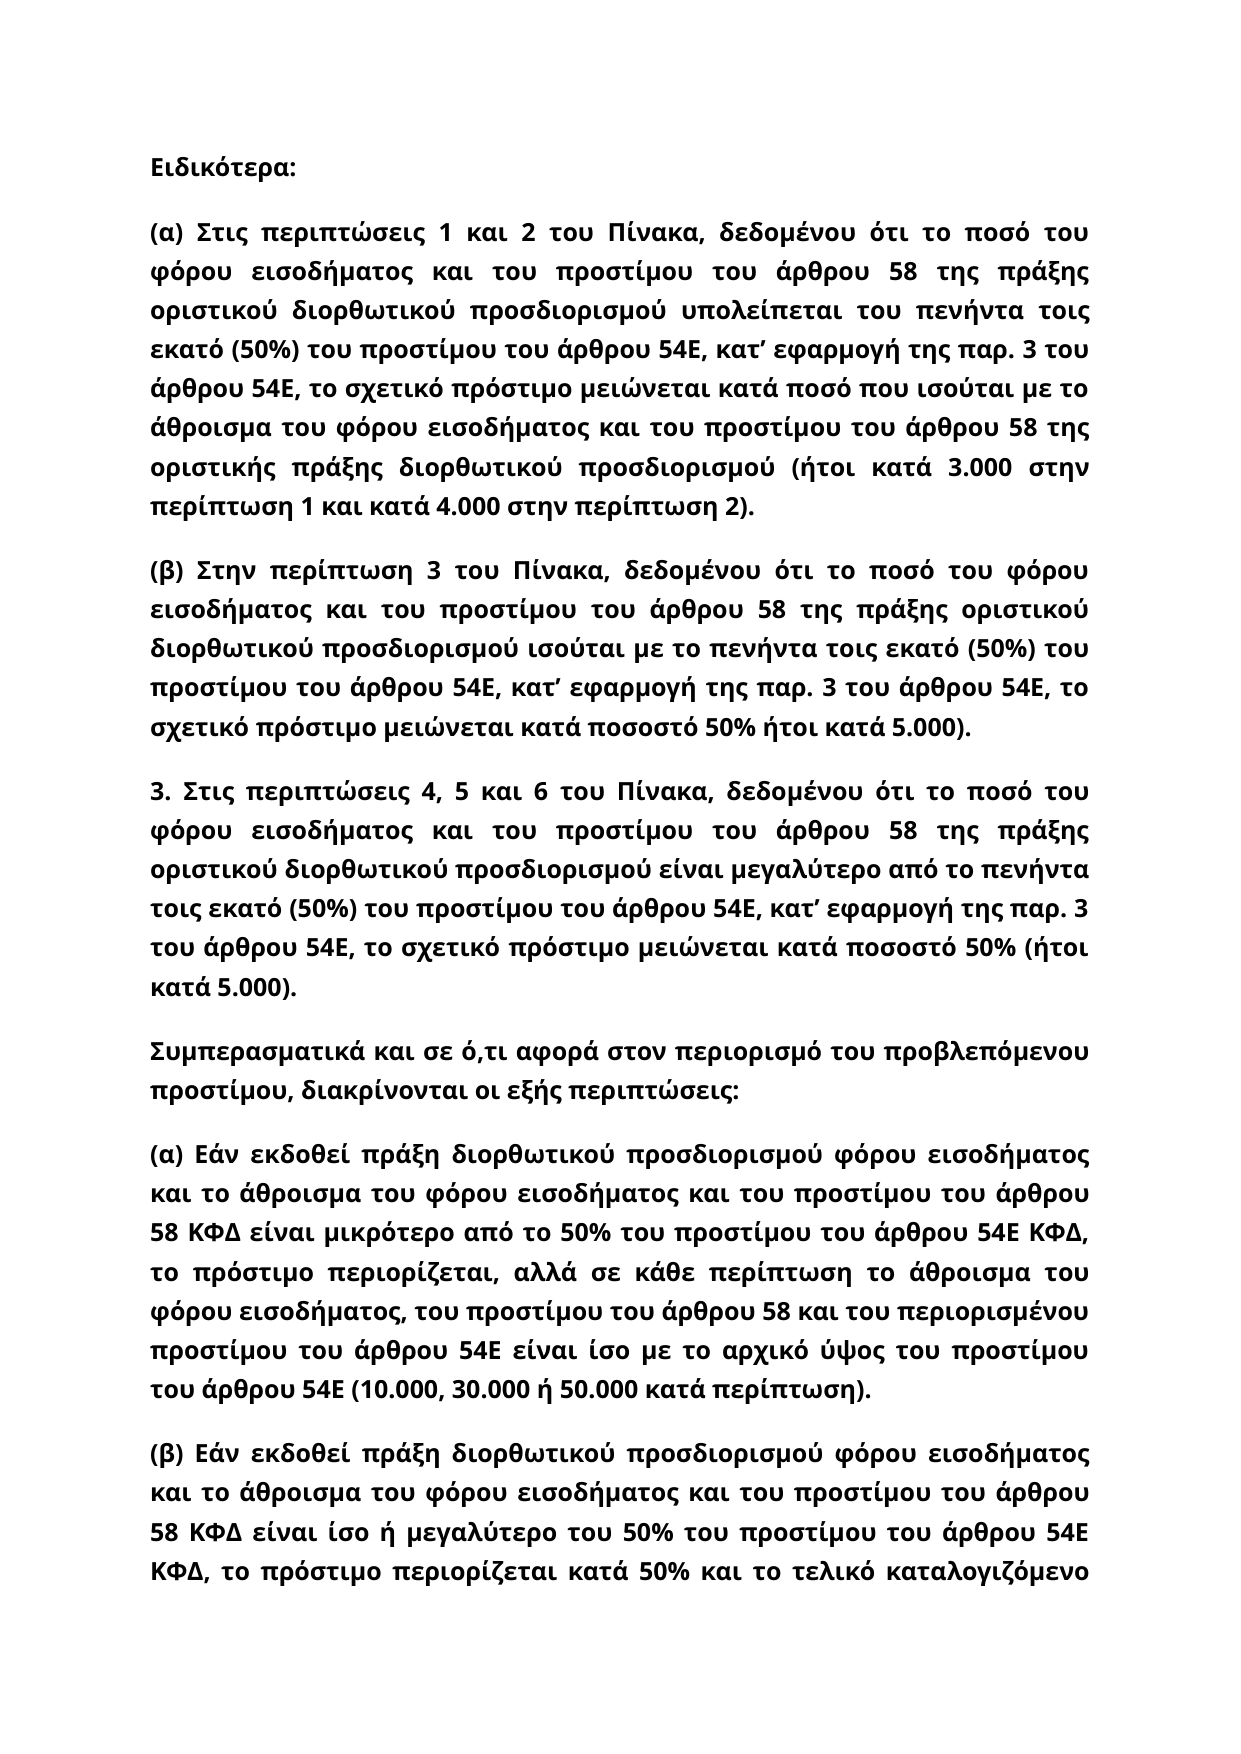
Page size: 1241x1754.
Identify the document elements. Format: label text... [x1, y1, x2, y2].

text 3. Στις περιπτώσεις 4, 5 και 6 του Πίνακα, δεδομένου ότι το ποσό του φόρου εισοδήματος και του προστίμου του άρθρου 58 της πράξης οριστικού διορθωτικού προσδιορισμού είναι μεγαλύτερο από το πενήντα τοις εκατό (50%) του προστίμου του άρθρου 54Ε, κατ’ εφαρμογή της παρ. 3 του άρθρου 54Ε, το σχετικό πρόστιμο μειώνεται κατά ποσοστό 50% (ήτοι κατά 5.000). [150, 773, 1090, 1003]
text Ειδικότερα: [150, 150, 1090, 184]
text (α) Στις περιπτώσεις 1 και 2 του Πίνακα, δεδομένου ότι το ποσό του φόρου εισοδήματος και του προστίμου του άρθρου 58 της πράξης οριστικού διορθωτικού προσδιορισμού υπολείπεται του πενήντα τοις εκατό (50%) του προστίμου του άρθρου 54Ε, κατ’ εφαρμογή της παρ. 3 του άρθρου 54Ε, το σχετικό πρόστιμο μειώνεται κατά ποσό που ισούται με το άθροισμα του φόρου εισοδήματος και του προστίμου του άρθρου 58 της οριστικής πράξης διορθωτικού προσδιορισμού (ήτοι κατά 3.000 στην περίπτωση 1 και κατά 4.000 στην περίπτωση 2). [150, 214, 1090, 522]
text (β) Εάν εκδοθεί πράξη διορθωτικού προσδιορισμού φόρου εισοδήματος και το άθροισμα του φόρου εισοδήματος και του προστίμου του άρθρου 58 ΚΦΔ είναι ίσο ή μεγαλύτερο του 50% του προστίμου του άρθρου 54Ε ΚΦΔ, το πρόστιμο περιορίζεται κατά 50% και το τελικό καταλογιζόμενο [150, 1436, 1090, 1587]
text Συμπερασματικά και σε ό,τι αφορά στον περιορισμό του προβλεπόμενου προστίμου, διακρίνονται οι εξής περιπτώσεις: [150, 1033, 1090, 1107]
text (α) Εάν εκδοθεί πράξη διορθωτικού προσδιορισμού φόρου εισοδήματος και το άθροισμα του φόρου εισοδήματος και του προστίμου του άρθρου 58 ΚΦΔ είναι μικρότερο από το 50% του προστίμου του άρθρου 54Ε ΚΦΔ, το πρόστιμο περιορίζεται, αλλά σε κάθε περίπτωση το άθροισμα του φόρου εισοδήματος, του προστίμου του άρθρου 58 και του περιορισμένου προστίμου του άρθρου 54Ε είναι ίσο με το αρχικό ύψος του προστίμου του άρθρου 54Ε (10.000, 30.000 ή 50.000 κατά περίπτωση). [150, 1137, 1090, 1406]
text (β) Στην περίπτωση 3 του Πίνακα, δεδομένου ότι το ποσό του φόρου εισοδήματος και του προστίμου του άρθρου 58 της πράξης οριστικού διορθωτικού προσδιορισμού ισούται με το πενήντα τοις εκατό (50%) του προστίμου του άρθρου 54Ε, κατ’ εφαρμογή της παρ. 3 του άρθρου 54Ε, το σχετικό πρόστιμο μειώνεται κατά ποσοστό 50% ήτοι κατά 5.000). [150, 552, 1090, 743]
